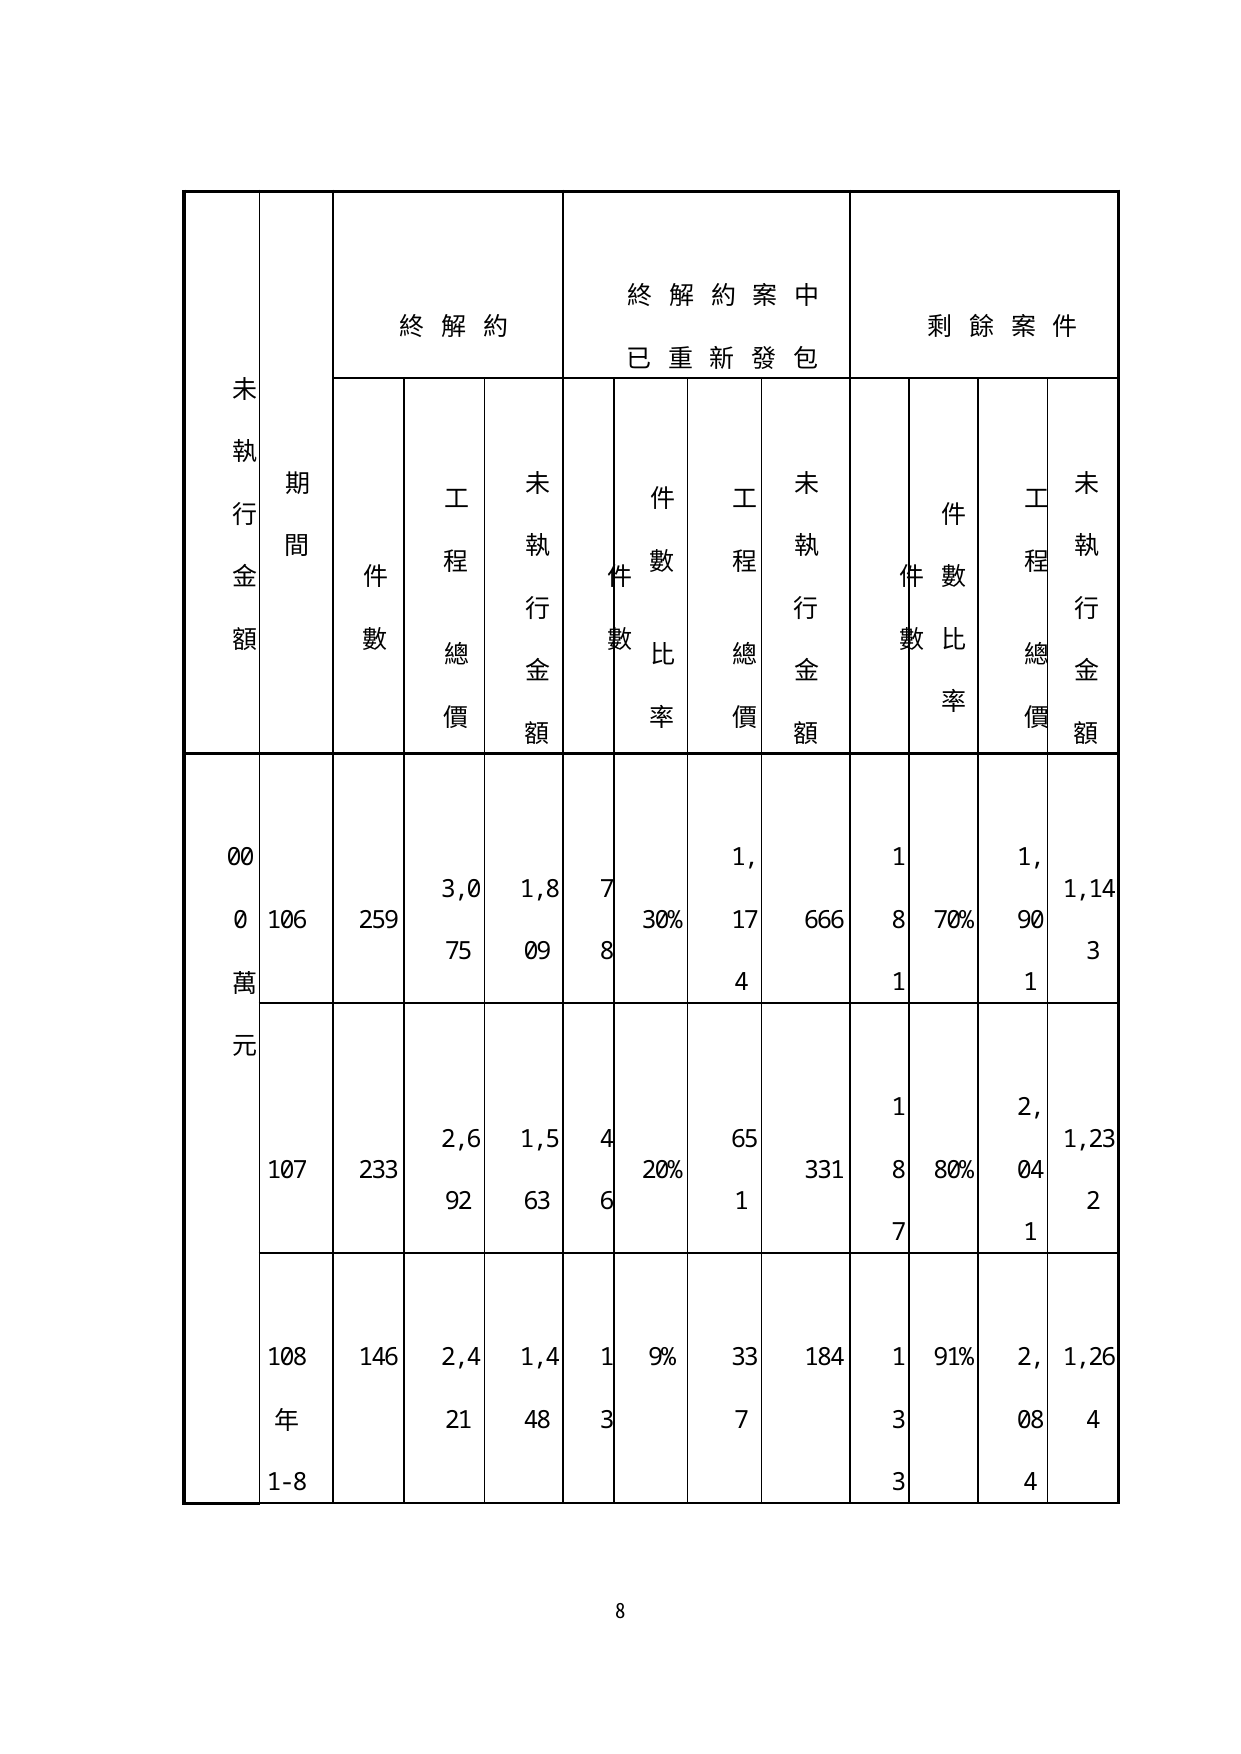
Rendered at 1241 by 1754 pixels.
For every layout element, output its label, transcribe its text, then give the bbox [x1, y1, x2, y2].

table_cell 133 [851, 1254, 908, 1502]
table_cell 30% [615, 755, 687, 1002]
table_cell 未執行金額 [1048, 379, 1117, 752]
table_cell 件數 [851, 379, 908, 752]
table_cell 666 [762, 755, 849, 1002]
table_cell 146 [334, 1254, 403, 1502]
table_header 期間 [260, 193, 332, 752]
table_cell 106 [260, 755, 332, 1002]
table_cell 2,421 [405, 1254, 484, 1502]
table_cell 337 [688, 1254, 761, 1502]
table_cell 13 [564, 1254, 613, 1502]
table_cell 181 [851, 755, 908, 1002]
table_cell 1,174 [688, 755, 761, 1002]
table_cell 1,143 [1048, 755, 1117, 1002]
table_cell 187 [851, 1004, 908, 1252]
table_cell 184 [762, 1254, 849, 1502]
table_cell 651 [688, 1004, 761, 1252]
table_cell 70% [910, 755, 977, 1002]
table_cell 未執行 金額 [762, 379, 849, 752]
table_header 終解約案中已重新發包 [564, 193, 849, 377]
table_cell 件數比率 [910, 379, 977, 752]
table_cell 233 [334, 1004, 403, 1252]
table_cell 000萬元 [186, 755, 259, 1502]
table_cell 80% [910, 1004, 977, 1252]
table_header 未執行金額 [186, 193, 259, 752]
table_cell 2,041 [979, 1004, 1047, 1252]
table_cell 1,563 [485, 1004, 562, 1252]
table_cell 1,264 [1048, 1254, 1117, 1502]
table_cell 2,692 [405, 1004, 484, 1252]
table_cell 件數 [334, 379, 403, 752]
table_cell 331 [762, 1004, 849, 1252]
table_cell 工程 總價 [688, 379, 761, 752]
table_cell 2,084 [979, 1254, 1047, 1502]
table_cell 1,448 [485, 1254, 562, 1502]
table_cell 3,075 [405, 755, 484, 1002]
table_cell 108年1-8 [260, 1254, 332, 1502]
table_cell 未執行金額 [485, 379, 562, 752]
table_cell 工程 總價 [405, 379, 484, 752]
table_cell 259 [334, 755, 403, 1002]
table_cell 78 [564, 755, 613, 1002]
table_header 剩餘案件 [851, 193, 1117, 377]
table_cell 1,809 [485, 755, 562, 1002]
table_cell 1,232 [1048, 1004, 1117, 1252]
table_cell 107 [260, 1004, 332, 1252]
table_cell 91% [910, 1254, 977, 1502]
table_header 終解約 [334, 193, 562, 377]
table_cell 件數 比率 [615, 379, 687, 752]
table_cell 9% [615, 1254, 687, 1502]
table_cell 1,901 [979, 755, 1047, 1002]
table_cell 46 [564, 1004, 613, 1252]
table_cell 工程 總價 [979, 379, 1047, 752]
table_cell 20% [615, 1004, 687, 1252]
table_cell 件數 [564, 379, 613, 752]
